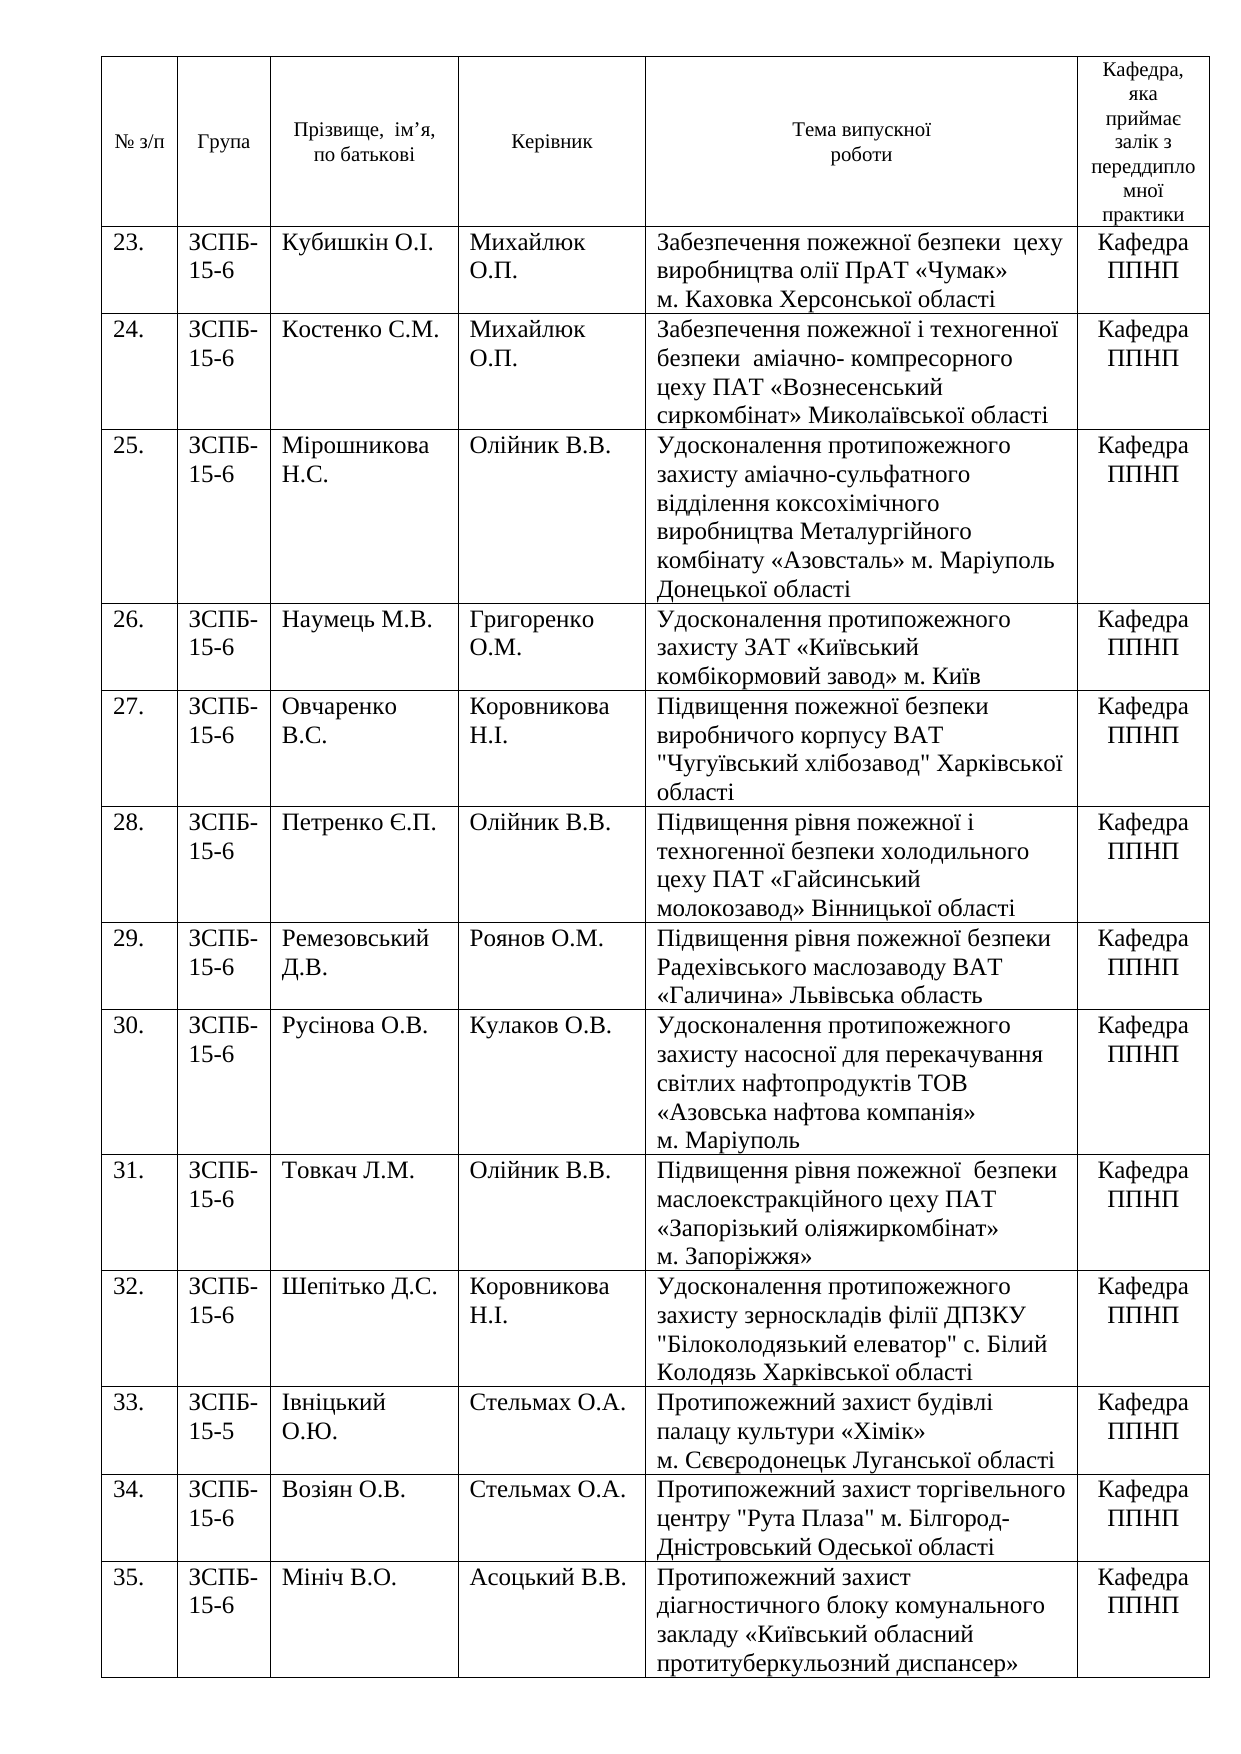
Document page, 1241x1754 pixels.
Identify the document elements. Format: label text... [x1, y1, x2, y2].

table_cell Підвищення рівня пожежної і техногенної безпеки холодильного цеху ПАТ «Гайсинський молокозавод» Вінницької області [646, 807, 1077, 922]
table_cell Удосконалення протипожежного захисту ЗАТ «Київський комбікормовий завод» м. Київ [646, 604, 1077, 690]
table_cell Костенко С.М. [271, 314, 458, 429]
table_cell ЗСПБ-15-6 [178, 604, 270, 690]
table_cell 25. [102, 430, 177, 603]
table_cell Роянов О.М. [459, 923, 645, 1009]
table_cell Олійник В.В. [459, 807, 645, 922]
table_cell Наумець М.В. [271, 604, 458, 690]
table_cell Шепітько Д.С. [271, 1271, 458, 1386]
table_cell Мірошникова Н.С. [271, 430, 458, 603]
table_cell Овчаренко В.С. [271, 691, 458, 806]
table_cell Коровникова Н.І. [459, 691, 645, 806]
table_cell Петренко Є.П. [271, 807, 458, 922]
table_header Кафедра, яка приймає залік з переддипломної практики [1078, 57, 1209, 226]
table_cell Мініч В.О. [271, 1562, 458, 1677]
table_cell Товкач Л.М. [271, 1155, 458, 1270]
table_cell Підвищення пожежної безпеки виробничого корпусу ВАТ "Чугуївський хлібозавод" Харківської області [646, 691, 1077, 806]
table_cell Кафедра ППНП [1078, 1010, 1209, 1154]
table_cell 28. [102, 807, 177, 922]
table_header Керівник [459, 57, 645, 226]
table_cell Кафедра ППНП [1078, 314, 1209, 429]
table_cell Забезпечення пожежної безпеки цеху виробництва олії ПрАТ «Чумак» м. Каховка Херсонської області [646, 227, 1077, 313]
table_cell Коровникова Н.І. [459, 1271, 645, 1386]
table_cell Кафедра ППНП [1078, 430, 1209, 603]
table_cell Кафедра ППНП [1078, 604, 1209, 690]
table_cell 30. [102, 1010, 177, 1154]
table_cell Удосконалення протипожежного захисту зерноскладів філії ДПЗКУ "Білоколодязький елеватор" с. Білий Колодязь Харківської області [646, 1271, 1077, 1386]
table_cell ЗСПБ-15-6 [178, 691, 270, 806]
table_cell Кулаков О.В. [459, 1010, 645, 1154]
table_cell ЗСПБ-15-6 [178, 807, 270, 922]
table_header Прізвище, ім’я, по батькові [271, 57, 458, 226]
table_cell 32. [102, 1271, 177, 1386]
table_cell Протипожежний захист будівлі палацу культури «Хімік» м. Сєвєродонецьк Луганської області [646, 1387, 1077, 1473]
table_cell 33. [102, 1387, 177, 1473]
table_cell 24. [102, 314, 177, 429]
table_cell Кафедра ППНП [1078, 923, 1209, 1009]
table_cell Михайлюк О.П. [459, 314, 645, 429]
table_cell Кафедра ППНП [1078, 1562, 1209, 1677]
table_cell Григоренко О.М. [459, 604, 645, 690]
table_cell ЗСПБ-15-6 [178, 430, 270, 603]
table_cell Ремезовський Д.В. [271, 923, 458, 1009]
table_cell Кафедра ППНП [1078, 1387, 1209, 1473]
table_cell ЗСПБ-15-5 [178, 1387, 270, 1473]
table_cell Олійник В.В. [459, 1155, 645, 1270]
table_cell Кафедра ППНП [1078, 227, 1209, 313]
table_header Тема випускної роботи [646, 57, 1077, 226]
table_cell 27. [102, 691, 177, 806]
table_cell Протипожежний захист діагностичного блоку комунального закладу «Київський обласний протитуберкульозний диспансер» [646, 1562, 1077, 1677]
table_cell Кафедра ППНП [1078, 1271, 1209, 1386]
table_cell Удосконалення протипожежного захисту аміачно-сульфатного відділення коксохімічного виробництва Металургійного комбінату «Азовсталь» м. Маріуполь Донецької області [646, 430, 1077, 603]
table_cell ЗСПБ-15-6 [178, 1010, 270, 1154]
table_cell 29. [102, 923, 177, 1009]
table_header № з/п [102, 57, 177, 226]
table_cell 34. [102, 1475, 177, 1561]
table_cell Івніцький О.Ю. [271, 1387, 458, 1473]
table_cell ЗСПБ-15-6 [178, 314, 270, 429]
table_cell Михайлюк О.П. [459, 227, 645, 313]
table_cell Стельмах О.А. [459, 1387, 645, 1473]
table_cell Олійник В.В. [459, 430, 645, 603]
table_cell Підвищення рівня пожежної безпеки Радехівського маслозаводу ВАТ «Галичина» Львівська область [646, 923, 1077, 1009]
table_cell Русінова О.В. [271, 1010, 458, 1154]
table_cell 26. [102, 604, 177, 690]
table_cell ЗСПБ-15-6 [178, 1475, 270, 1561]
table_cell 23. [102, 227, 177, 313]
table_cell ЗСПБ-15-6 [178, 1155, 270, 1270]
table_cell Стельмах О.А. [459, 1475, 645, 1561]
table_cell Кафедра ППНП [1078, 1475, 1209, 1561]
table_cell Кафедра ППНП [1078, 691, 1209, 806]
table_cell ЗСПБ-15-6 [178, 923, 270, 1009]
table_cell Асоцький В.В. [459, 1562, 645, 1677]
table_cell Возіян О.В. [271, 1475, 458, 1561]
table_cell 35. [102, 1562, 177, 1677]
table_cell Забезпечення пожежної і техногенної безпеки аміачно- компресорного цеху ПАТ «Вознесенський сиркомбінат» Миколаївської області [646, 314, 1077, 429]
table_cell Кубишкін О.І. [271, 227, 458, 313]
table_cell ЗСПБ-15-6 [178, 1271, 270, 1386]
table_cell 31. [102, 1155, 177, 1270]
table_cell Удосконалення протипожежного захисту насосної для перекачування світлих нафтопродуктів ТОВ «Азовська нафтова компанія» м. Маріуполь [646, 1010, 1077, 1154]
table_cell Підвищення рівня пожежної безпеки маслоекстракційного цеху ПАТ «Запорізький оліяжиркомбінат» м. Запоріжжя» [646, 1155, 1077, 1270]
table_cell ЗСПБ-15-6 [178, 227, 270, 313]
table_cell ЗСПБ-15-6 [178, 1562, 270, 1677]
table_header Група [178, 57, 270, 226]
table_cell Кафедра ППНП [1078, 807, 1209, 922]
table_cell Протипожежний захист торгівельного центру "Рута Плаза" м. Білгород-Дністровський Одеської області [646, 1475, 1077, 1561]
table_cell Кафедра ППНП [1078, 1155, 1209, 1270]
